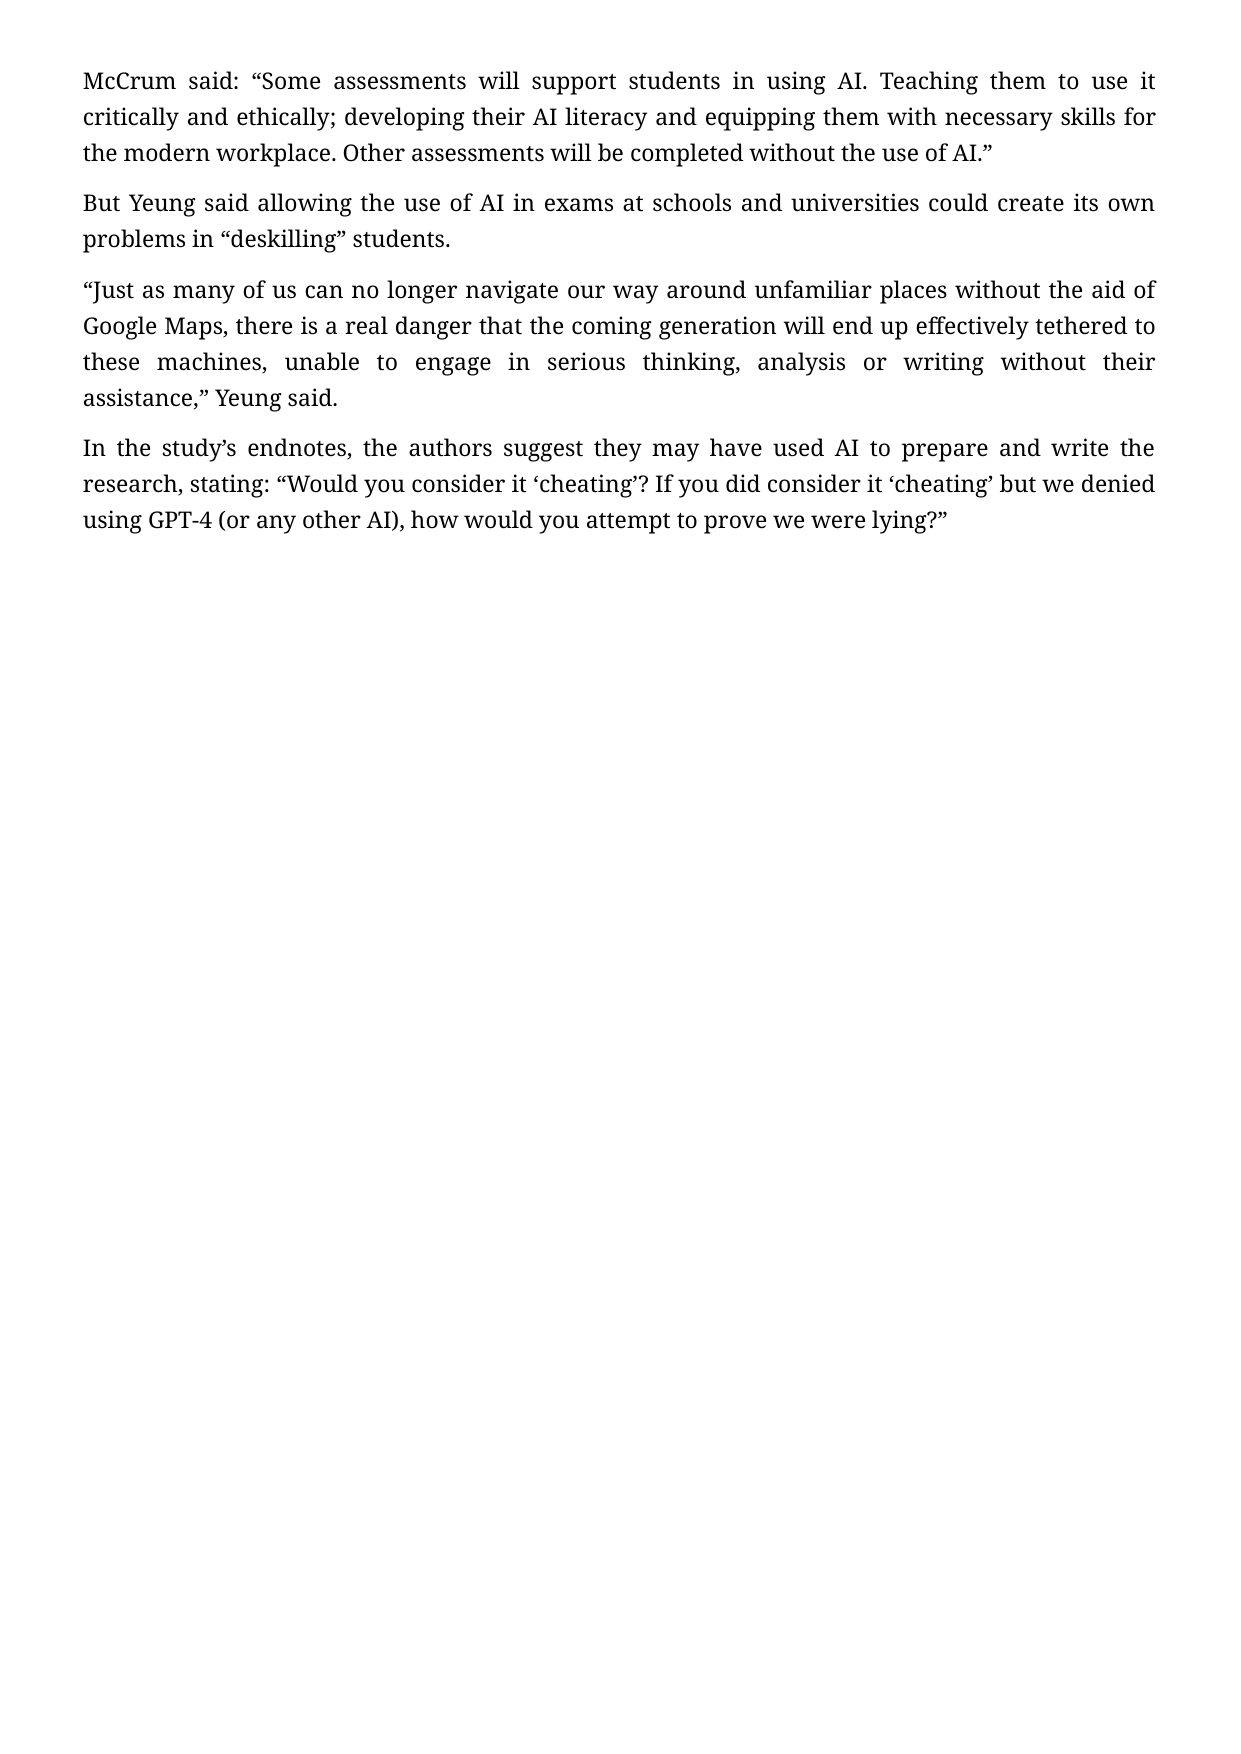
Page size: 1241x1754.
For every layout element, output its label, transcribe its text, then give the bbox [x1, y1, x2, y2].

text In the study’s endnotes, the authors suggest they may have used AI to prepare and write the research, stating: “Would you consider it ‘cheating’? If you did consider it ‘cheating’ but we denied using GPT-4 (or any other AI), how would you attempt to prove we were lying?” [83, 432, 1157, 535]
text But Yeung said allowing the use of AI in exams at schools and universities could create its own problems in “deskilling” students. [83, 187, 1157, 254]
text McCrum said: “Some assessments will support students in using AI. Teaching them to use it critically and ethically; developing their AI literacy and equipping them with necessary skills for the modern workplace. Other assessments will be completed without the use of AI.” [83, 65, 1157, 168]
text “Just as many of us can no longer navigate our way around unfamiliar places without the aid of Google Maps, there is a real danger that the coming generation will end up effectively tethered to these machines, unable to engage in serious thinking, analysis or writing without their assistance,” Yeung said. [83, 274, 1157, 413]
